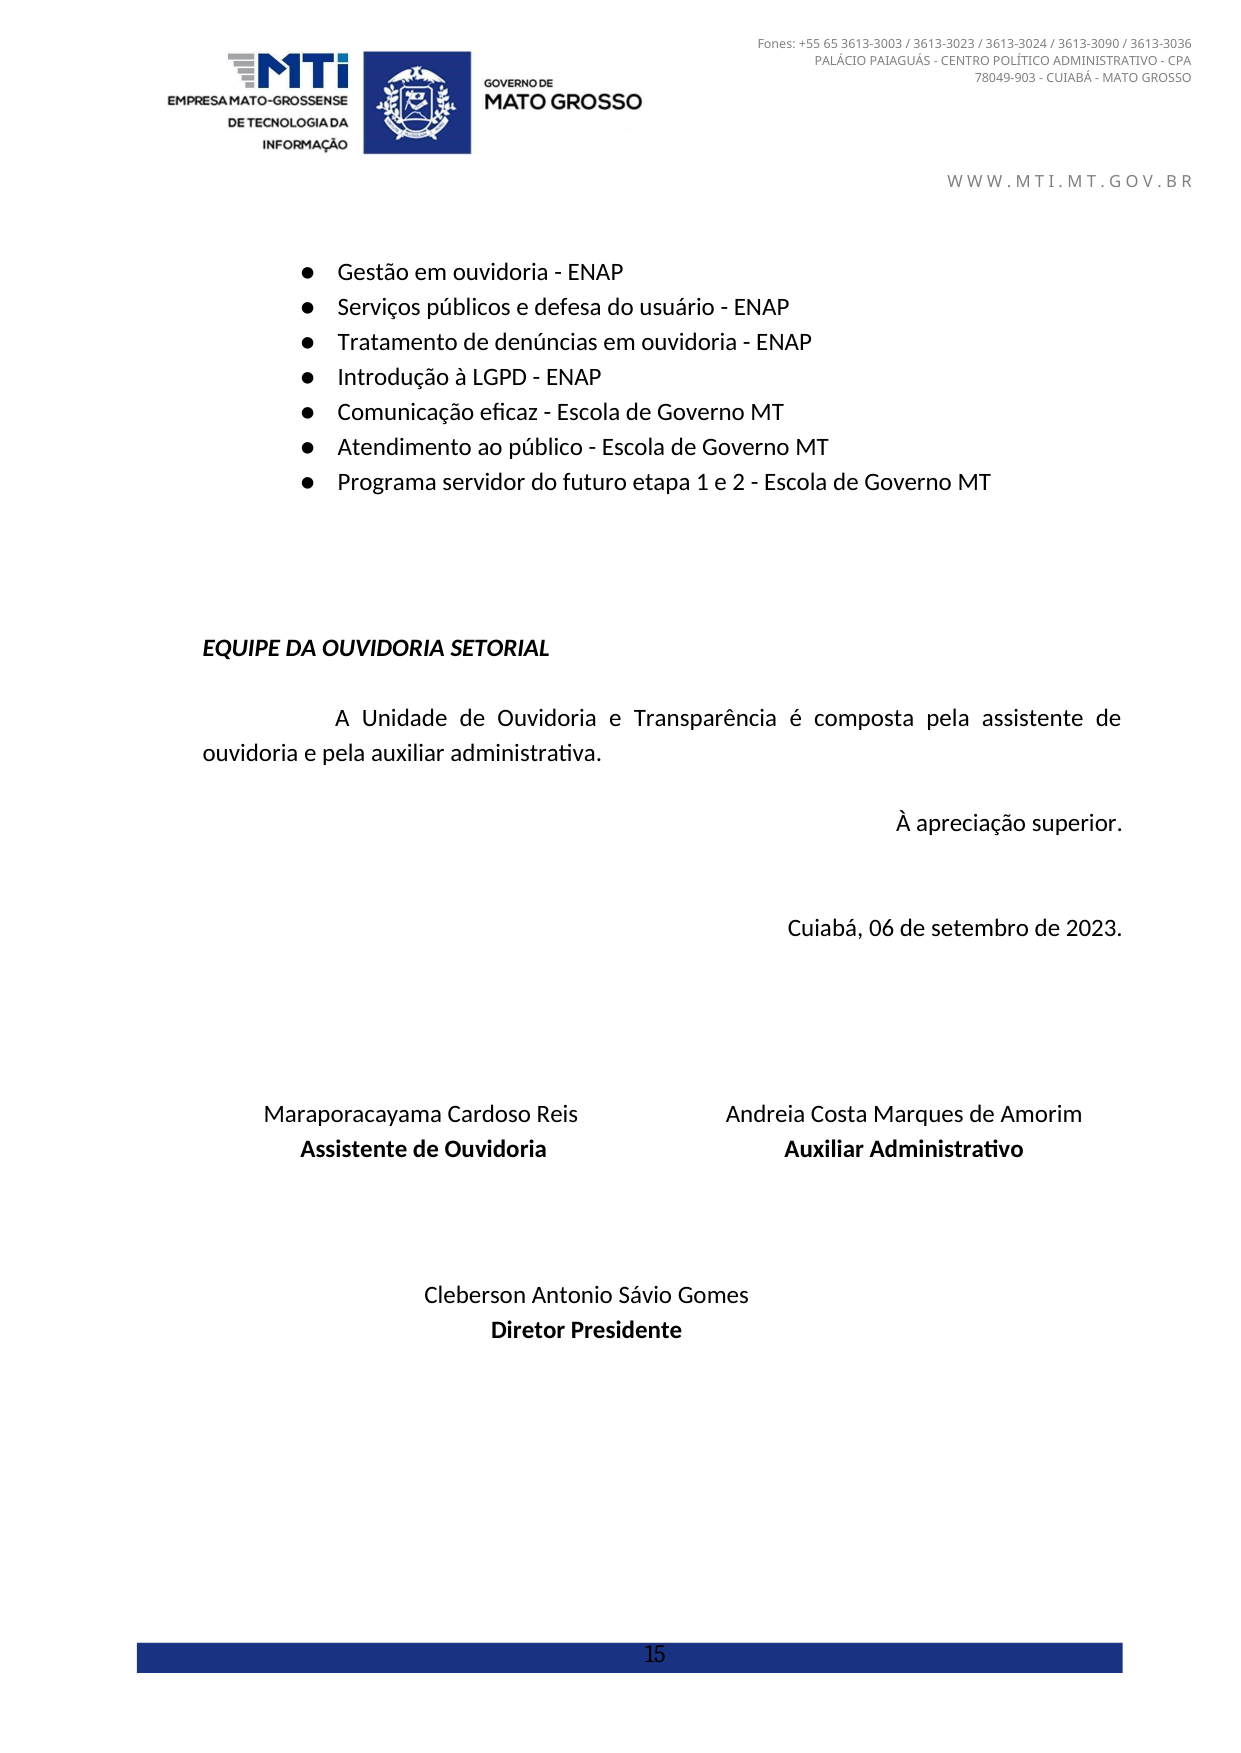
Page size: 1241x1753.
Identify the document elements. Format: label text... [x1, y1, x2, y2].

list Introdução à LGPD - ENAP [300, 361, 1123, 392]
list Tratamento de denúncias em ouvidoria - ENAP [300, 326, 1123, 357]
list Gestão em ouvidoria - ENAP [300, 256, 1123, 287]
text Cuiabá, 06 de setembro de 2023. [202, 912, 1123, 943]
list Atendimento ao público - Escola de Governo MT [300, 431, 1123, 462]
text Cleberson Antonio Sávio Gomes [187, 1279, 986, 1309]
list Serviços públicos e defesa do usuário - ENAP [300, 291, 1123, 322]
picture [166, 35, 645, 170]
picture [136, 1640, 1123, 1673]
table_header Andreia Costa Marques de Amorim Auxiliar Administrativo [674, 1088, 1134, 1174]
list Comunicação eficaz - Escola de Governo MT [300, 396, 1123, 427]
text Diretor Presidente [187, 1314, 986, 1344]
table_header Maraporacayama Cardoso Reis Assistente de Ouvidoria [174, 1088, 673, 1174]
text À apreciação superior. [202, 807, 1123, 838]
text EQUIPE DA OUVIDORIA SETORIAL [202, 632, 1123, 663]
text A Unidade de Ouvidoria e Transparência é composta pela assistente de ouvidoria e pela auxiliar administrativa. [202, 702, 1123, 768]
list Programa servidor do futuro etapa 1 e 2 - Escola de Governo MT [300, 466, 1123, 497]
